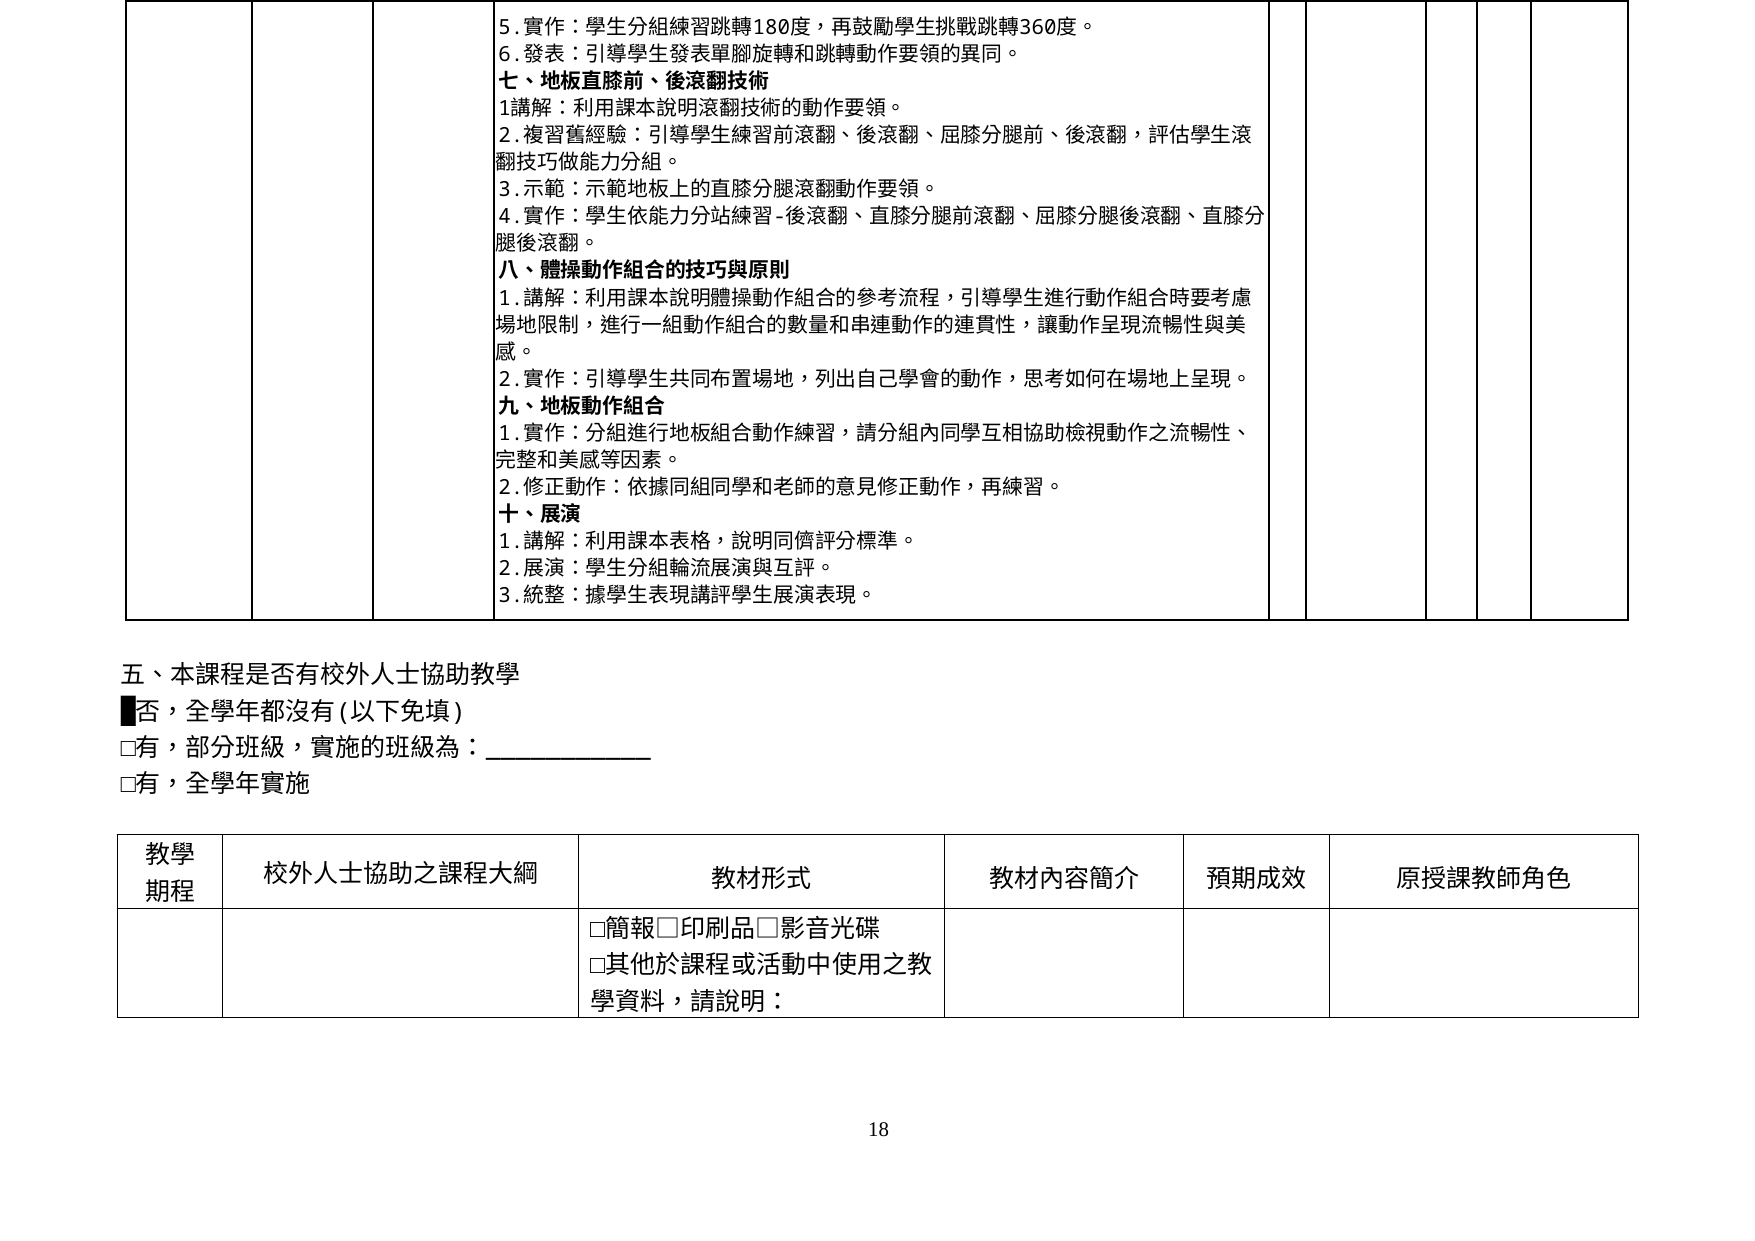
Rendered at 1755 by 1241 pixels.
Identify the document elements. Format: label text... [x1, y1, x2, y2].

text □有，全學年實施 [118, 764, 1636, 800]
text □有，部分班級，實施的班級為：___________ [118, 727, 1636, 764]
table_cell 5.實作：學生分組練習跳轉180度，再鼓勵學生挑戰跳轉360度。 6.發表：引導學生發表單腳旋轉和跳轉動作要領的異同。 七、地板直膝前、後滾翻技術 1講解：利用課本說明滾翻技術的動作要領。 2.複習舊經驗：引導學生練習前滾翻、後滾翻、屈膝分腿前、後滾翻，評估學生滾翻技巧做能力分組。 3.示範：示範地板上的直膝分腿滾翻動作要領。 4.實作：學生依能力分站練習-後滾翻、直膝分腿前滾翻、屈膝分腿後滾翻、直膝分腿後滾翻。 八、體操動作組合的技巧與原則 1.講解：利用課本說明體操動作組合的參考流程，引導學生進行動作組合時要考慮場地限制，進行一組動作組合的數量和串連動作的連貫性，讓動作呈現流暢性與美感。 2.實作：引導學生共同布置場地，列出自己學會的動作，思考如何在場地上呈現。 九、地板動作組合 1.實作：分組進行地板組合動作練習，請分組內同學互相協助檢視動作之流暢性、完整和美感等因素。 2.修正動作：依據同組同學和老師的意見修正動作，再練習。 十、展演 1.講解：利用課本表格，說明同儕評分標準。 2.展演：學生分組輪流展演與互評。 3.統整：據學生表現講評學生展演表現。 [495, 2, 1268, 619]
table_header 預期成效 [1184, 835, 1329, 907]
table_header 教材形式 [579, 835, 944, 907]
table_cell [223, 909, 578, 1017]
table_cell [1330, 909, 1638, 1017]
table_header 原授課教師角色 [1330, 835, 1638, 907]
table_cell [127, 2, 251, 619]
table_cell [1184, 909, 1329, 1017]
table_cell [118, 909, 222, 1017]
table_header 校外人士協助之課程大綱 [223, 835, 578, 907]
table_header 教學 期程 [118, 835, 222, 907]
table_cell □簡報□印刷品□影音光碟 □其他於課程或活動中使用之教學資料，請說明： [579, 909, 944, 1017]
text █否，全學年都沒有(以下免填) [118, 691, 1636, 727]
table_cell [374, 2, 493, 619]
table_cell [1532, 2, 1627, 619]
table_cell [1270, 2, 1305, 619]
table_cell [1427, 2, 1476, 619]
table_header 教材內容簡介 [945, 835, 1183, 907]
table_cell [1307, 2, 1425, 619]
table_cell [1478, 2, 1530, 619]
table_cell [253, 2, 372, 619]
text 五、本課程是否有校外人士協助教學 [118, 655, 1636, 691]
table_cell [945, 909, 1183, 1017]
